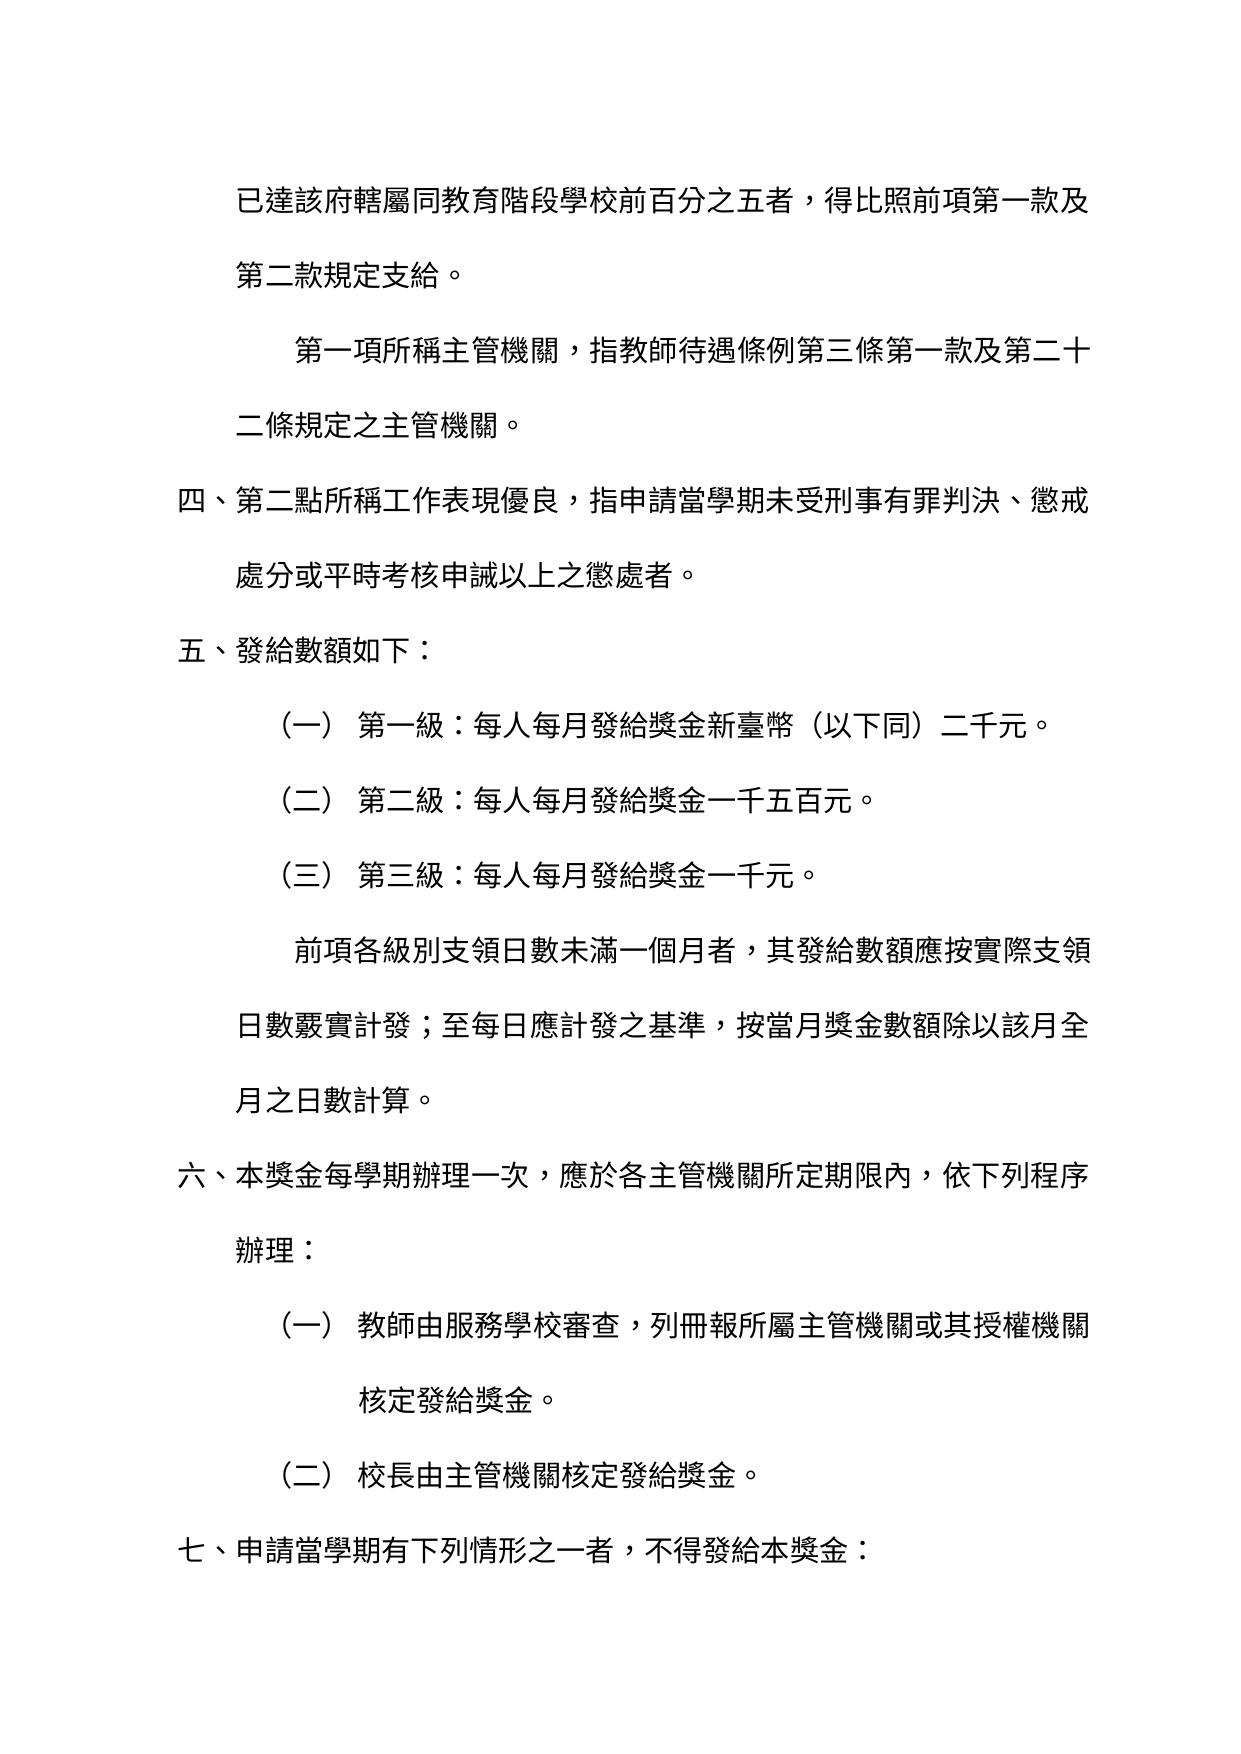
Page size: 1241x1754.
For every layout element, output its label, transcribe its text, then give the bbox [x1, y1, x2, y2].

list 教師由服務學校審查，列冊報所屬主管機關或其授權機關核定發給獎金。 [263, 1286, 1092, 1436]
list 申請當學期有下列情形之一者，不得發給本獎金： [177, 1511, 1092, 1586]
list 第一級：每人每月發給獎金新臺幣（以下同）二千元。 [263, 686, 1092, 761]
list 第二點所稱工作表現優良，指申請當學期未受刑事有罪判決、懲戒處分或平時考核申誡以上之懲處者。 [177, 461, 1092, 611]
list 第三級：每人每月發給獎金一千元。 [263, 836, 1092, 911]
list 發給數額如下： [177, 611, 1092, 686]
list 本獎金每學期辦理一次，應於各主管機關所定期限內，依下列程序辦理： [177, 1136, 1092, 1286]
list 第二級：每人每月發給獎金一千五百元。 [263, 761, 1092, 836]
list 前項各級別支領日數未滿一個月者，其發給數額應按實際支領日數覈實計發；至每日應計發之基準，按當月獎金數額除以該月全月之日數計算。 [236, 911, 1092, 1136]
list 已達該府轄屬同教育階段學校前百分之五者，得比照前項第一款及第二款規定支給。 [236, 161, 1092, 311]
list 第一項所稱主管機關，指教師待遇條例第三條第一款及第二十二條規定之主管機關。 [236, 311, 1092, 461]
list 校長由主管機關核定發給獎金。 [263, 1436, 1092, 1511]
